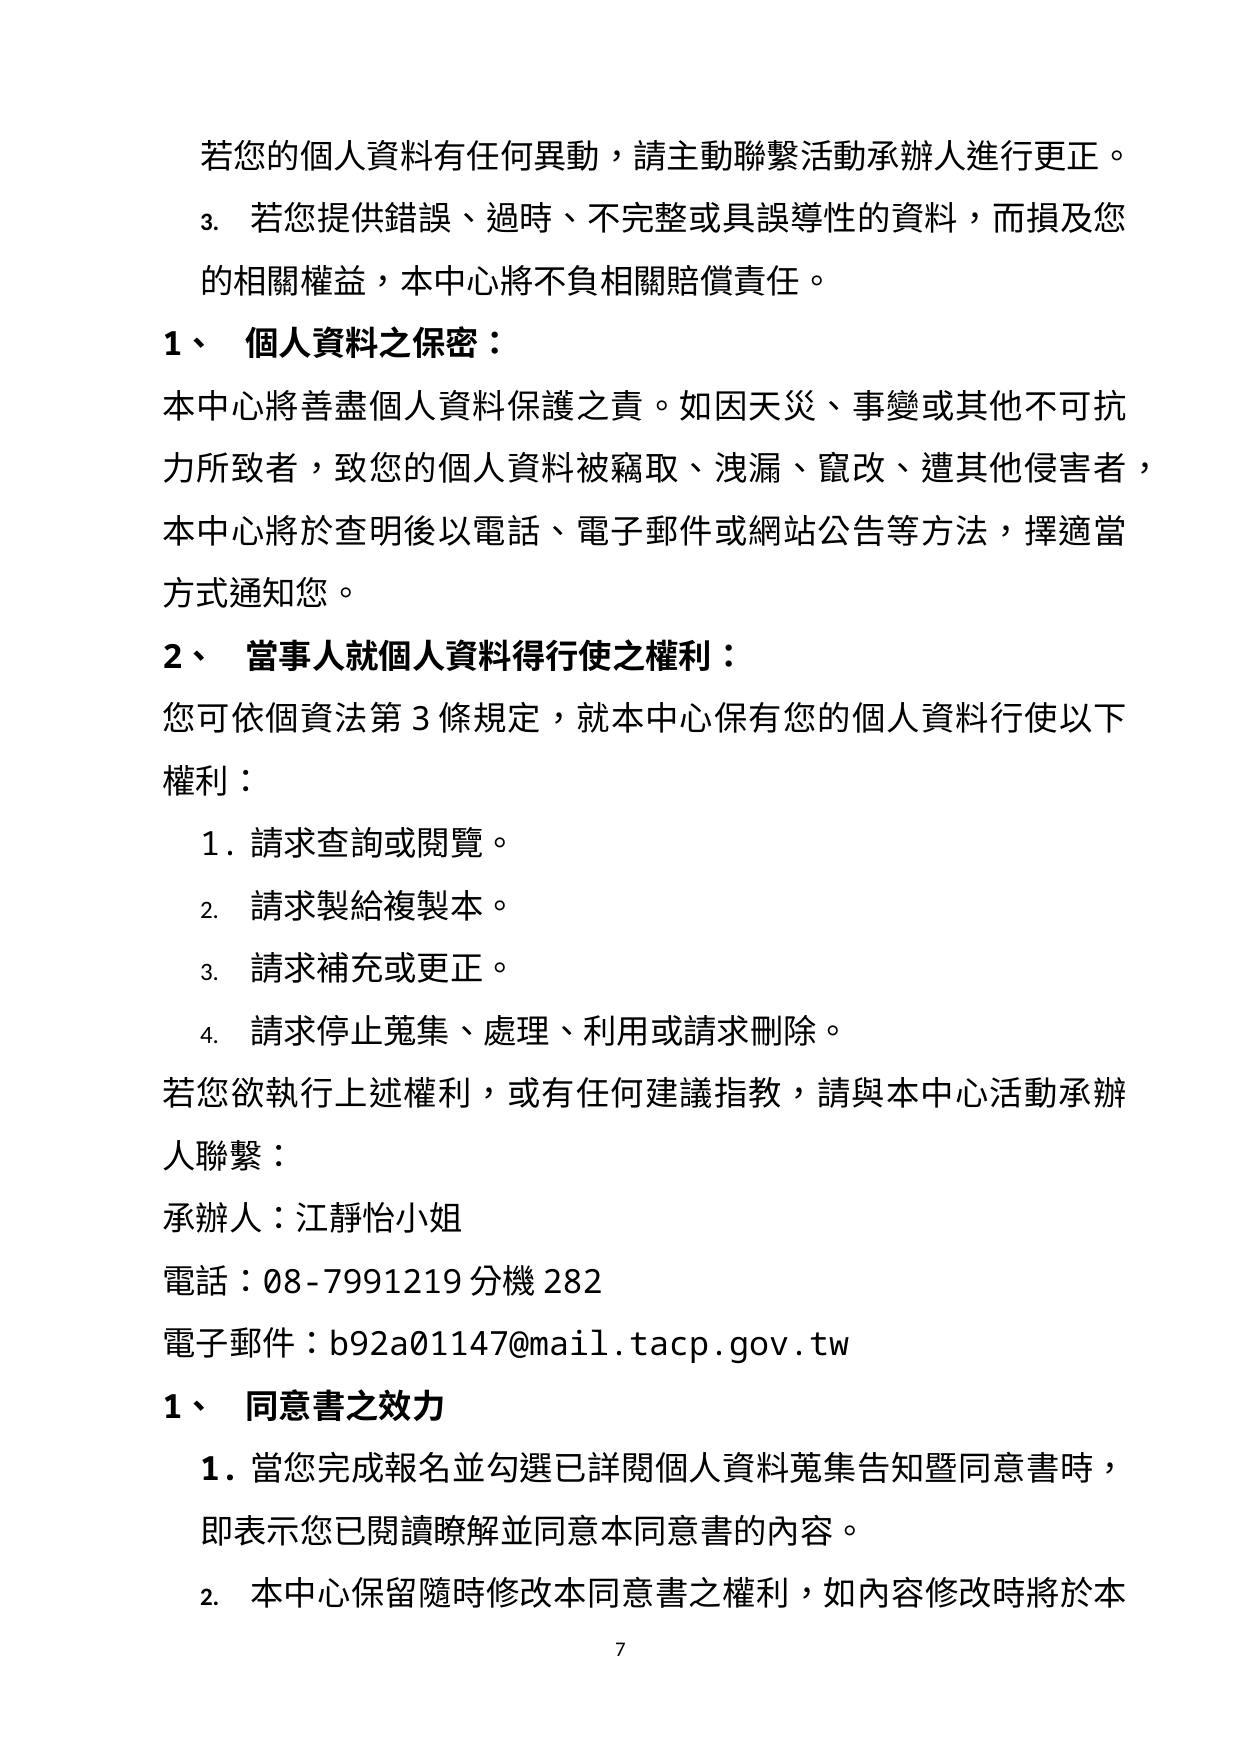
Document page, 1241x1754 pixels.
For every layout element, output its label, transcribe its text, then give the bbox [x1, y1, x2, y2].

text 若您欲執行上述權利，或有任何建議指教，請與本中心活動承辦人聯繫： 承辦人：江靜怡小姐 [162, 1050, 1128, 1237]
list 請依活動籌備需求提供您本人正確、最新及完整的個人資料，若您的個人資料有任何異動，請主動聯繫活動承辦人進行更正。 [200, 112, 1128, 175]
list 請求查詢或閱覽。 [200, 800, 1128, 862]
list 同意書之效力 [162, 1362, 1128, 1425]
text 電話：08-7991219分機282 [162, 1237, 1128, 1300]
text 電子郵件：b92a01147@mail.tacp.gov.tw [162, 1300, 1128, 1362]
list 個人資料之保密： [162, 300, 1128, 362]
list 當您完成報名並勾選已詳閱個人資料蒐集告知暨同意書時，即表示您已閱讀瞭解並同意本同意書的內容。 [200, 1425, 1128, 1550]
list 若您提供錯誤、過時、不完整或具誤導性的資料，而損及您的相關權益，本中心將不負相關賠償責任。 [200, 175, 1128, 300]
list 請求製給複製本。 [200, 862, 1128, 925]
list 當事人就個人資料得行使之權利： [162, 612, 1128, 675]
list 請求補充或更正。 [200, 925, 1128, 987]
list 請求停止蒐集、處理、利用或請求刪除。 [200, 987, 1128, 1050]
text 您可依個資法第3條規定，就本中心保有您的個人資料行使以下權利： [162, 675, 1128, 800]
text 本中心將善盡個人資料保護之責。如因天災、事變或其他不可抗力所致者，致您的個人資料被竊取、洩漏、竄改、遭其他侵害者，本中心將於查明後以電話、電子郵件或網站公告等方法，擇適當方式通知您。 [162, 362, 1128, 612]
list 本中心保留隨時修改本同意書之權利，如內容修改時將於本 [200, 1550, 1128, 1612]
